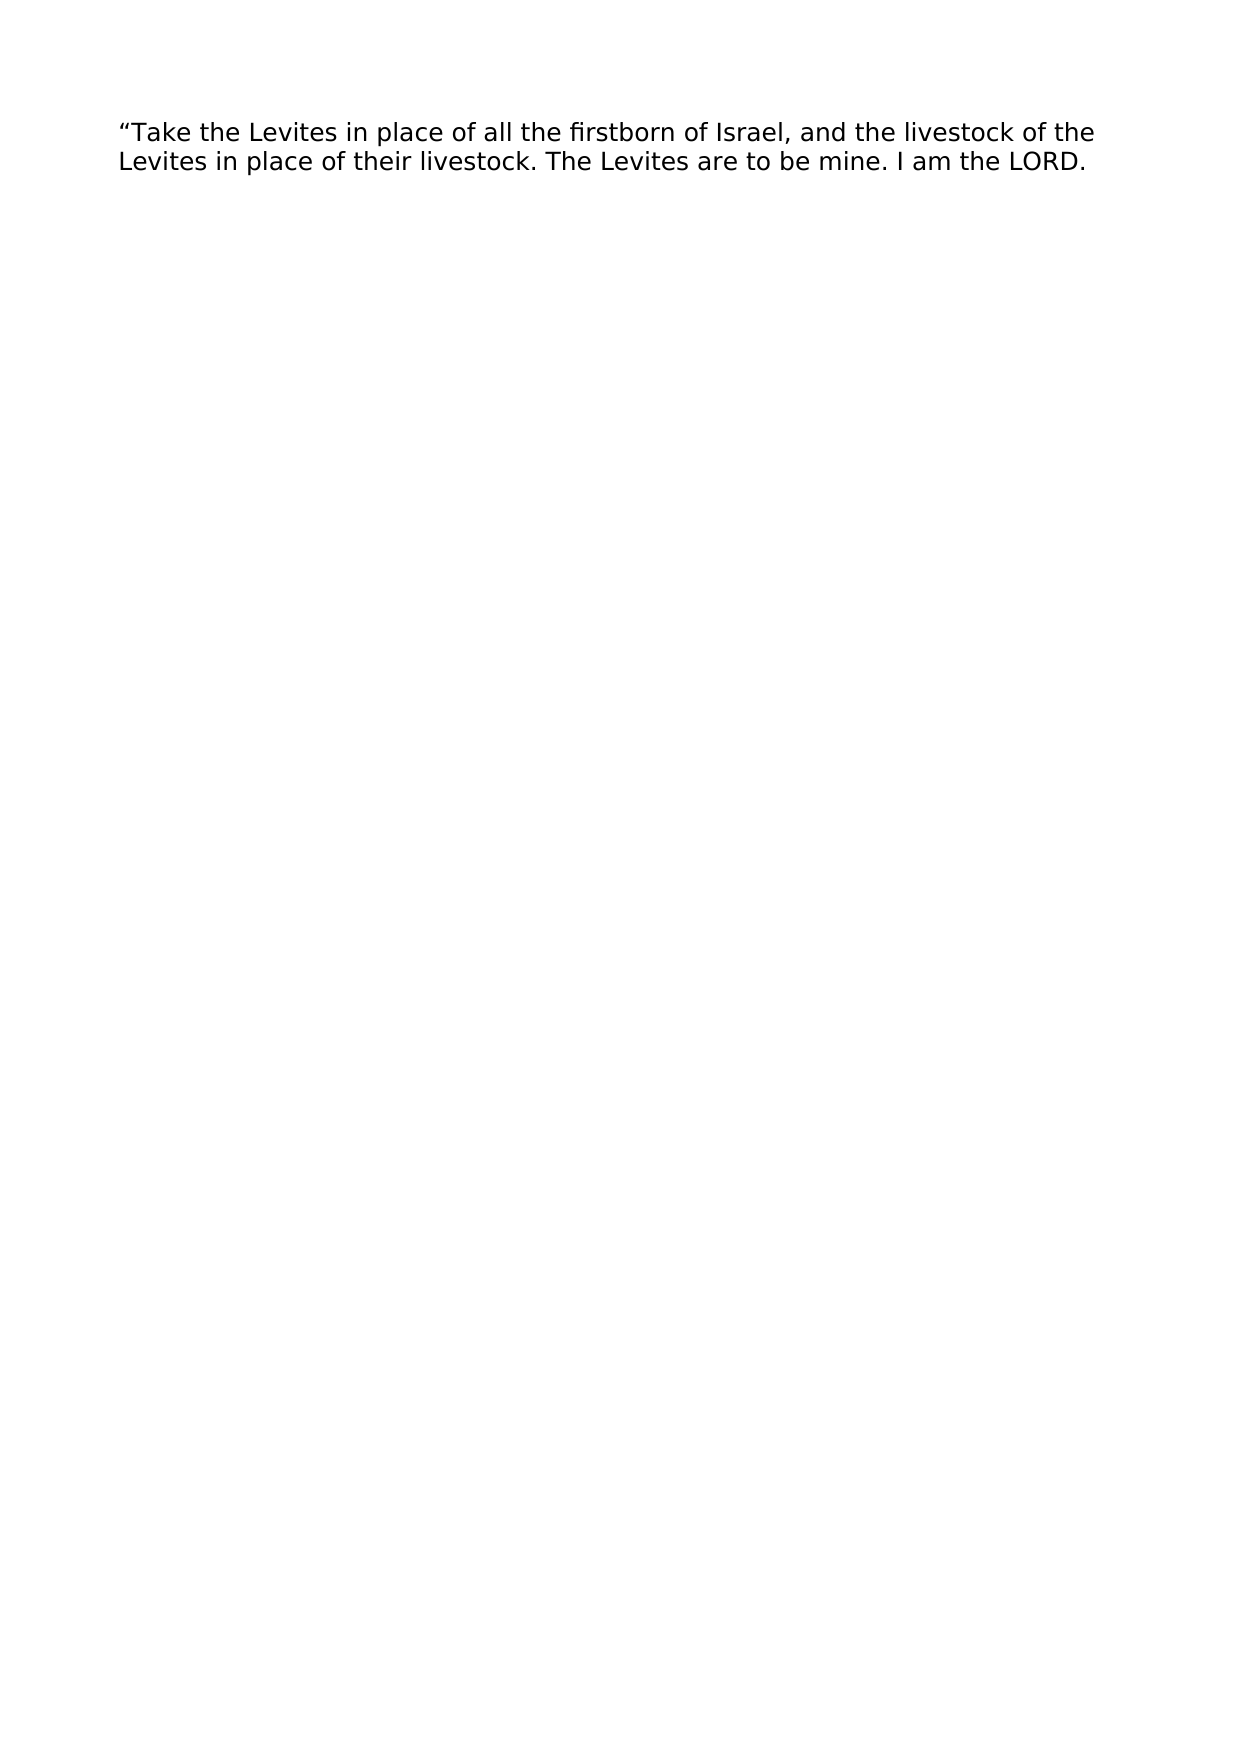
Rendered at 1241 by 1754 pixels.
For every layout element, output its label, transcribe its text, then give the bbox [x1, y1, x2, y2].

text “Take the Levites in place of all the firstborn of Israel, and the livestock of the Levites in place of their livestock. The Levites are to be mine. I am the LORD. [118, 118, 1122, 176]
